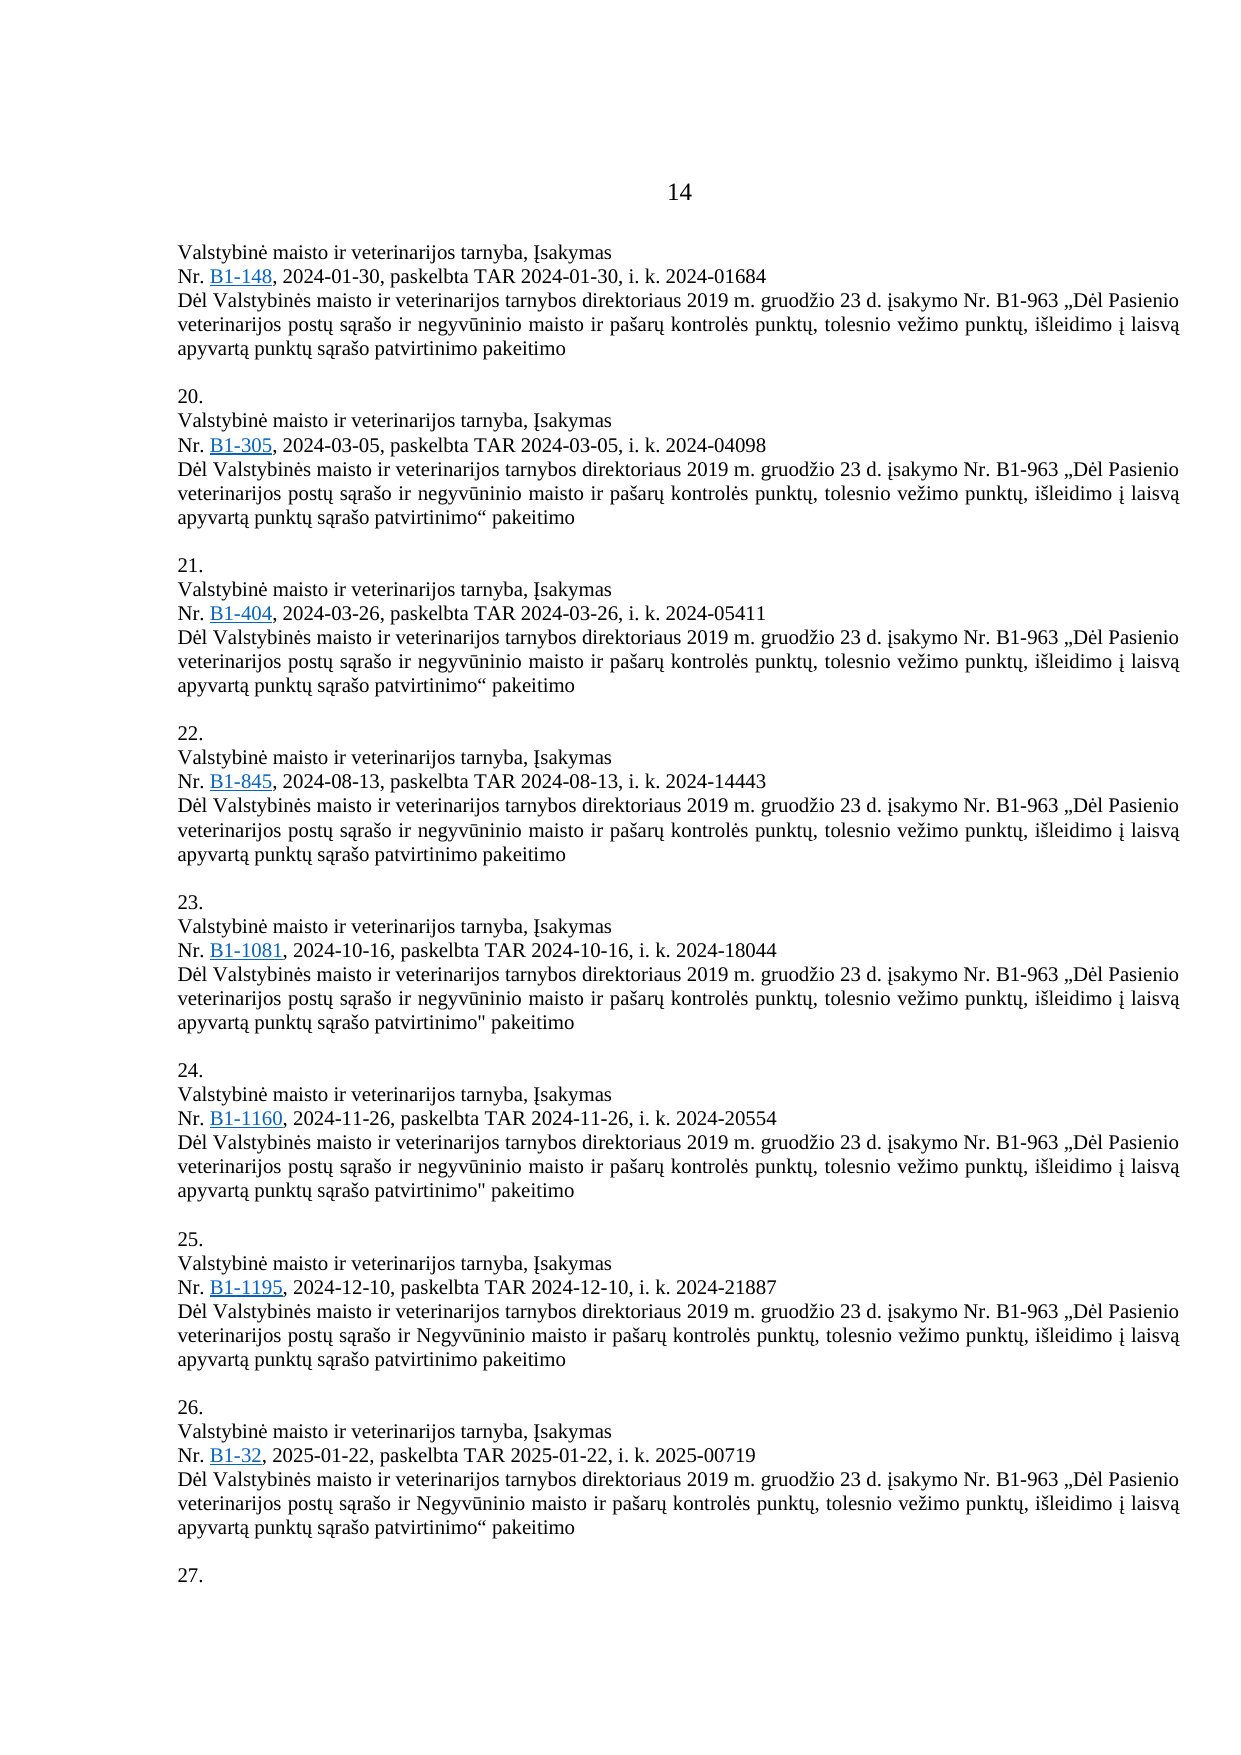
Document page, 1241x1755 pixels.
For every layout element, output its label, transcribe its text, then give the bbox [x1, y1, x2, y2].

text 22. [177, 721, 1181, 745]
text 26. [177, 1395, 1181, 1419]
text Valstybinė maisto ir veterinarijos tarnyba, Įsakymas [177, 240, 1181, 264]
text Nr. B1-305, 2024-03-05, paskelbta TAR 2024-03-05, i. k. 2024-04098 [177, 432, 1181, 457]
text Dėl Valstybinės maisto ir veterinarijos tarnybos direktoriaus 2019 m. gruodžio 23 d. įsakymo Nr. B1-963 „Dėl Pasienio veterinarijos postų sąrašo ir negyvūninio maisto ir pašarų kontrolės punktų, tolesnio vežimo punktų, išleidimo į laisvą apyvartą punktų sąrašo patvirtinimo pakeitimo [177, 793, 1181, 866]
text Valstybinė maisto ir veterinarijos tarnyba, Įsakymas [177, 914, 1181, 938]
text 24. [177, 1058, 1181, 1082]
text Dėl Valstybinės maisto ir veterinarijos tarnybos direktoriaus 2019 m. gruodžio 23 d. įsakymo Nr. B1-963 „Dėl Pasienio veterinarijos postų sąrašo ir negyvūninio maisto ir pašarų kontrolės punktų, tolesnio vežimo punktų, išleidimo į laisvą apyvartą punktų sąrašo patvirtinimo“ pakeitimo [177, 457, 1181, 529]
text 23. [177, 890, 1181, 914]
text 27. [177, 1563, 1181, 1587]
text Nr. B1-1160, 2024-11-26, paskelbta TAR 2024-11-26, i. k. 2024-20554 [177, 1106, 1181, 1130]
text Valstybinė maisto ir veterinarijos tarnyba, Įsakymas [177, 408, 1181, 432]
text Valstybinė maisto ir veterinarijos tarnyba, Įsakymas [177, 745, 1181, 769]
text Valstybinė maisto ir veterinarijos tarnyba, Įsakymas [177, 1419, 1181, 1443]
text 20. [177, 384, 1181, 408]
text Dėl Valstybinės maisto ir veterinarijos tarnybos direktoriaus 2019 m. gruodžio 23 d. įsakymo Nr. B1-963 „Dėl Pasienio veterinarijos postų sąrašo ir negyvūninio maisto ir pašarų kontrolės punktų, tolesnio vežimo punktų, išleidimo į laisvą apyvartą punktų sąrašo patvirtinimo“ pakeitimo [177, 625, 1181, 697]
text Valstybinė maisto ir veterinarijos tarnyba, Įsakymas [177, 1082, 1181, 1106]
text 25. [177, 1227, 1181, 1251]
text Dėl Valstybinės maisto ir veterinarijos tarnybos direktoriaus 2019 m. gruodžio 23 d. įsakymo Nr. B1-963 „Dėl Pasienio veterinarijos postų sąrašo ir negyvūninio maisto ir pašarų kontrolės punktų, tolesnio vežimo punktų, išleidimo į laisvą apyvartą punktų sąrašo patvirtinimo" pakeitimo [177, 962, 1181, 1034]
text Nr. B1-148, 2024-01-30, paskelbta TAR 2024-01-30, i. k. 2024-01684 [177, 264, 1181, 288]
text Nr. B1-1195, 2024-12-10, paskelbta TAR 2024-12-10, i. k. 2024-21887 [177, 1275, 1181, 1299]
text Dėl Valstybinės maisto ir veterinarijos tarnybos direktoriaus 2019 m. gruodžio 23 d. įsakymo Nr. B1-963 „Dėl Pasienio veterinarijos postų sąrašo ir Negyvūninio maisto ir pašarų kontrolės punktų, tolesnio vežimo punktų, išleidimo į laisvą apyvartą punktų sąrašo patvirtinimo pakeitimo [177, 1299, 1181, 1371]
text Dėl Valstybinės maisto ir veterinarijos tarnybos direktoriaus 2019 m. gruodžio 23 d. įsakymo Nr. B1-963 „Dėl Pasienio veterinarijos postų sąrašo ir Negyvūninio maisto ir pašarų kontrolės punktų, tolesnio vežimo punktų, išleidimo į laisvą apyvartą punktų sąrašo patvirtinimo“ pakeitimo [177, 1467, 1181, 1539]
text Valstybinė maisto ir veterinarijos tarnyba, Įsakymas [177, 577, 1181, 601]
text Dėl Valstybinės maisto ir veterinarijos tarnybos direktoriaus 2019 m. gruodžio 23 d. įsakymo Nr. B1-963 „Dėl Pasienio veterinarijos postų sąrašo ir negyvūninio maisto ir pašarų kontrolės punktų, tolesnio vežimo punktų, išleidimo į laisvą apyvartą punktų sąrašo patvirtinimo pakeitimo [177, 288, 1181, 360]
text Nr. B1-404, 2024-03-26, paskelbta TAR 2024-03-26, i. k. 2024-05411 [177, 601, 1181, 625]
text Nr. B1-1081, 2024-10-16, paskelbta TAR 2024-10-16, i. k. 2024-18044 [177, 938, 1181, 962]
text Dėl Valstybinės maisto ir veterinarijos tarnybos direktoriaus 2019 m. gruodžio 23 d. įsakymo Nr. B1-963 „Dėl Pasienio veterinarijos postų sąrašo ir negyvūninio maisto ir pašarų kontrolės punktų, tolesnio vežimo punktų, išleidimo į laisvą apyvartą punktų sąrašo patvirtinimo" pakeitimo [177, 1130, 1181, 1202]
text Valstybinė maisto ir veterinarijos tarnyba, Įsakymas [177, 1251, 1181, 1275]
text Nr. B1-32, 2025-01-22, paskelbta TAR 2025-01-22, i. k. 2025-00719 [177, 1443, 1181, 1467]
text Nr. B1-845, 2024-08-13, paskelbta TAR 2024-08-13, i. k. 2024-14443 [177, 769, 1181, 793]
text 21. [177, 553, 1181, 577]
